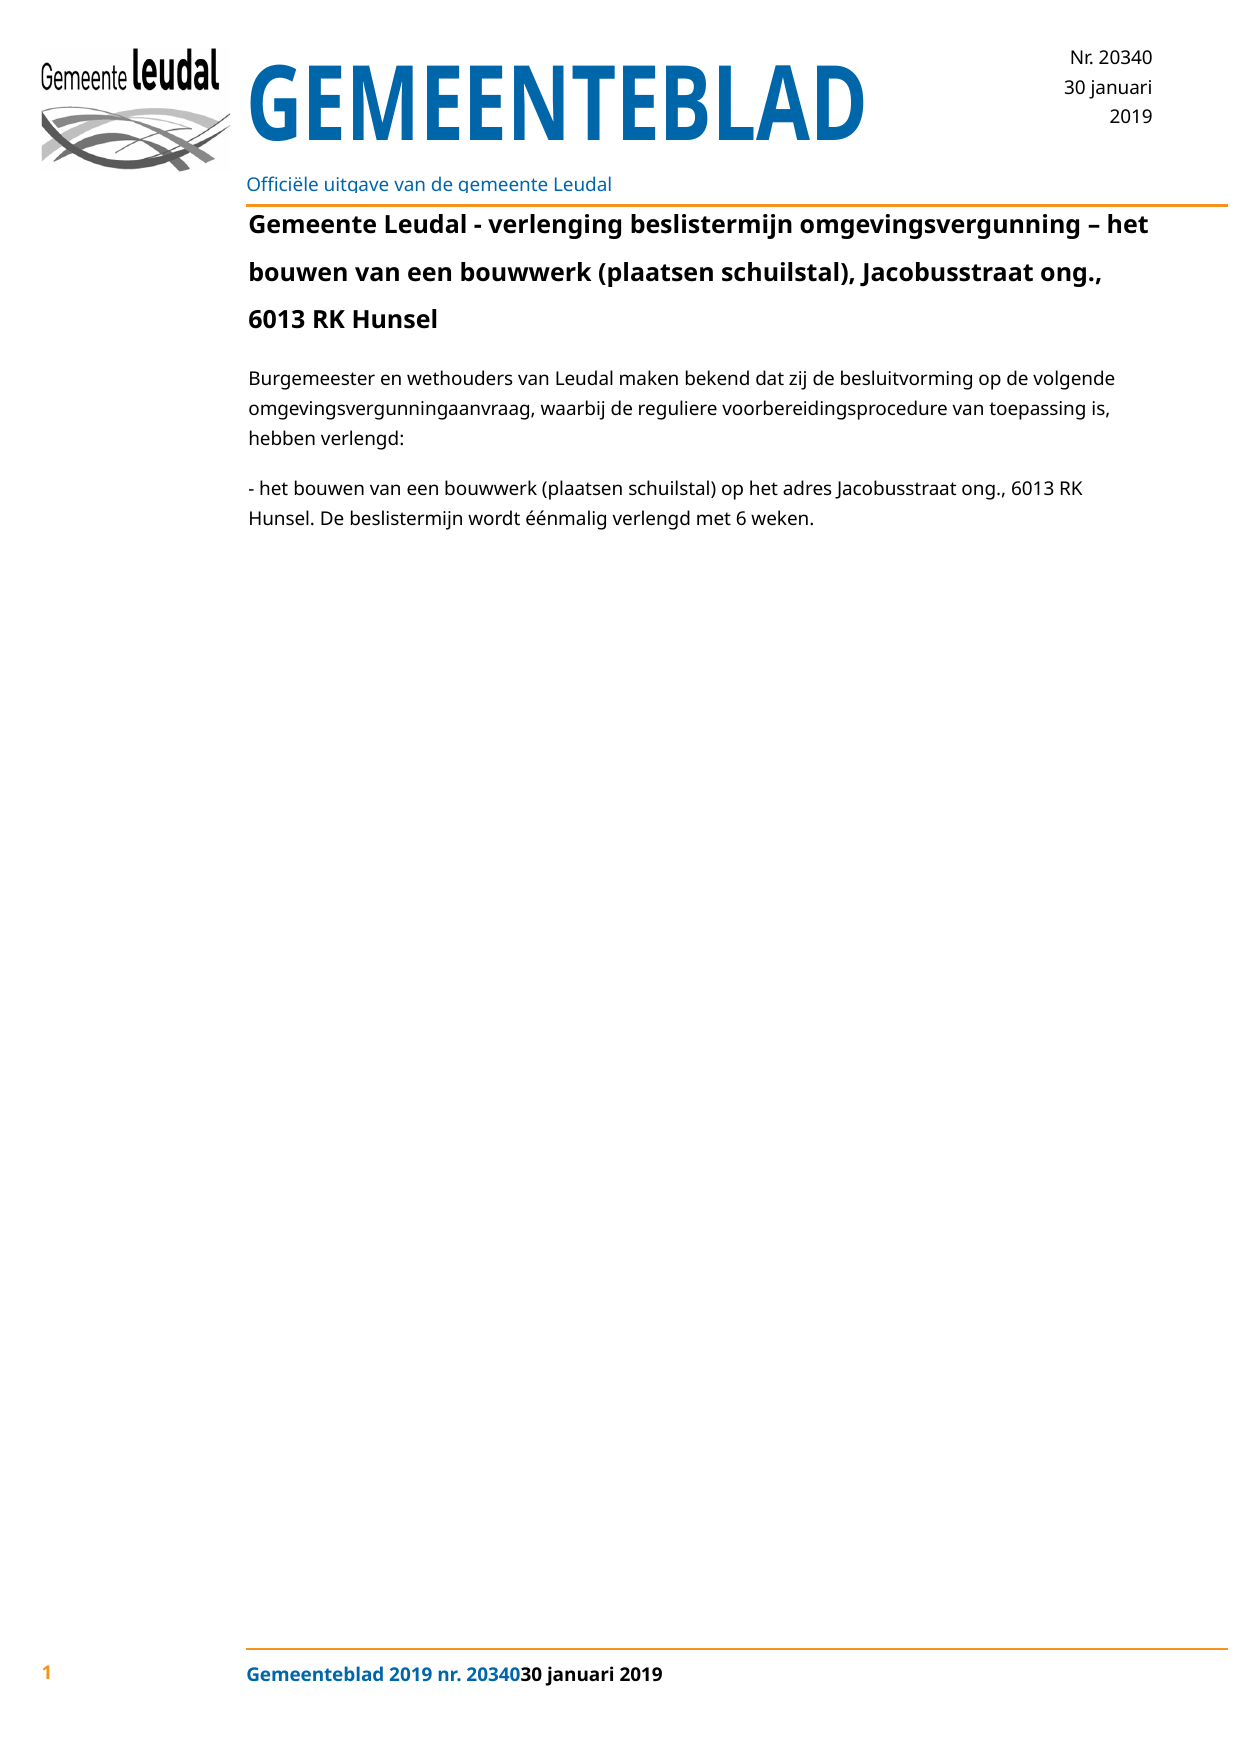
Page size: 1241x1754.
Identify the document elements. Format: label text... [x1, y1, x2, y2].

text Gemeente Leudal - verlenging beslistermijn omgevingsvergunning – het bouwen van een bouwwerk (plaatsen schuilstal), Jacobusstraat ong., 6013 RK Hunsel [248, 207, 1152, 336]
picture [41, 47, 231, 172]
text - het bouwen van een bouwwerk (plaatsen schuilstal) op het adres Jacobusstraat ong., 6013 RK Hunsel. De beslistermijn wordt éénmalig verlengd met 6 weken. [248, 475, 1152, 530]
text Burgemeester en wethouders van Leudal maken bekend dat zij de besluitvorming op de volgende omgevingsvergunningaanvraag, waarbij de reguliere voorbereidingsprocedure van toepassing is, hebben verlengd: [248, 366, 1152, 450]
